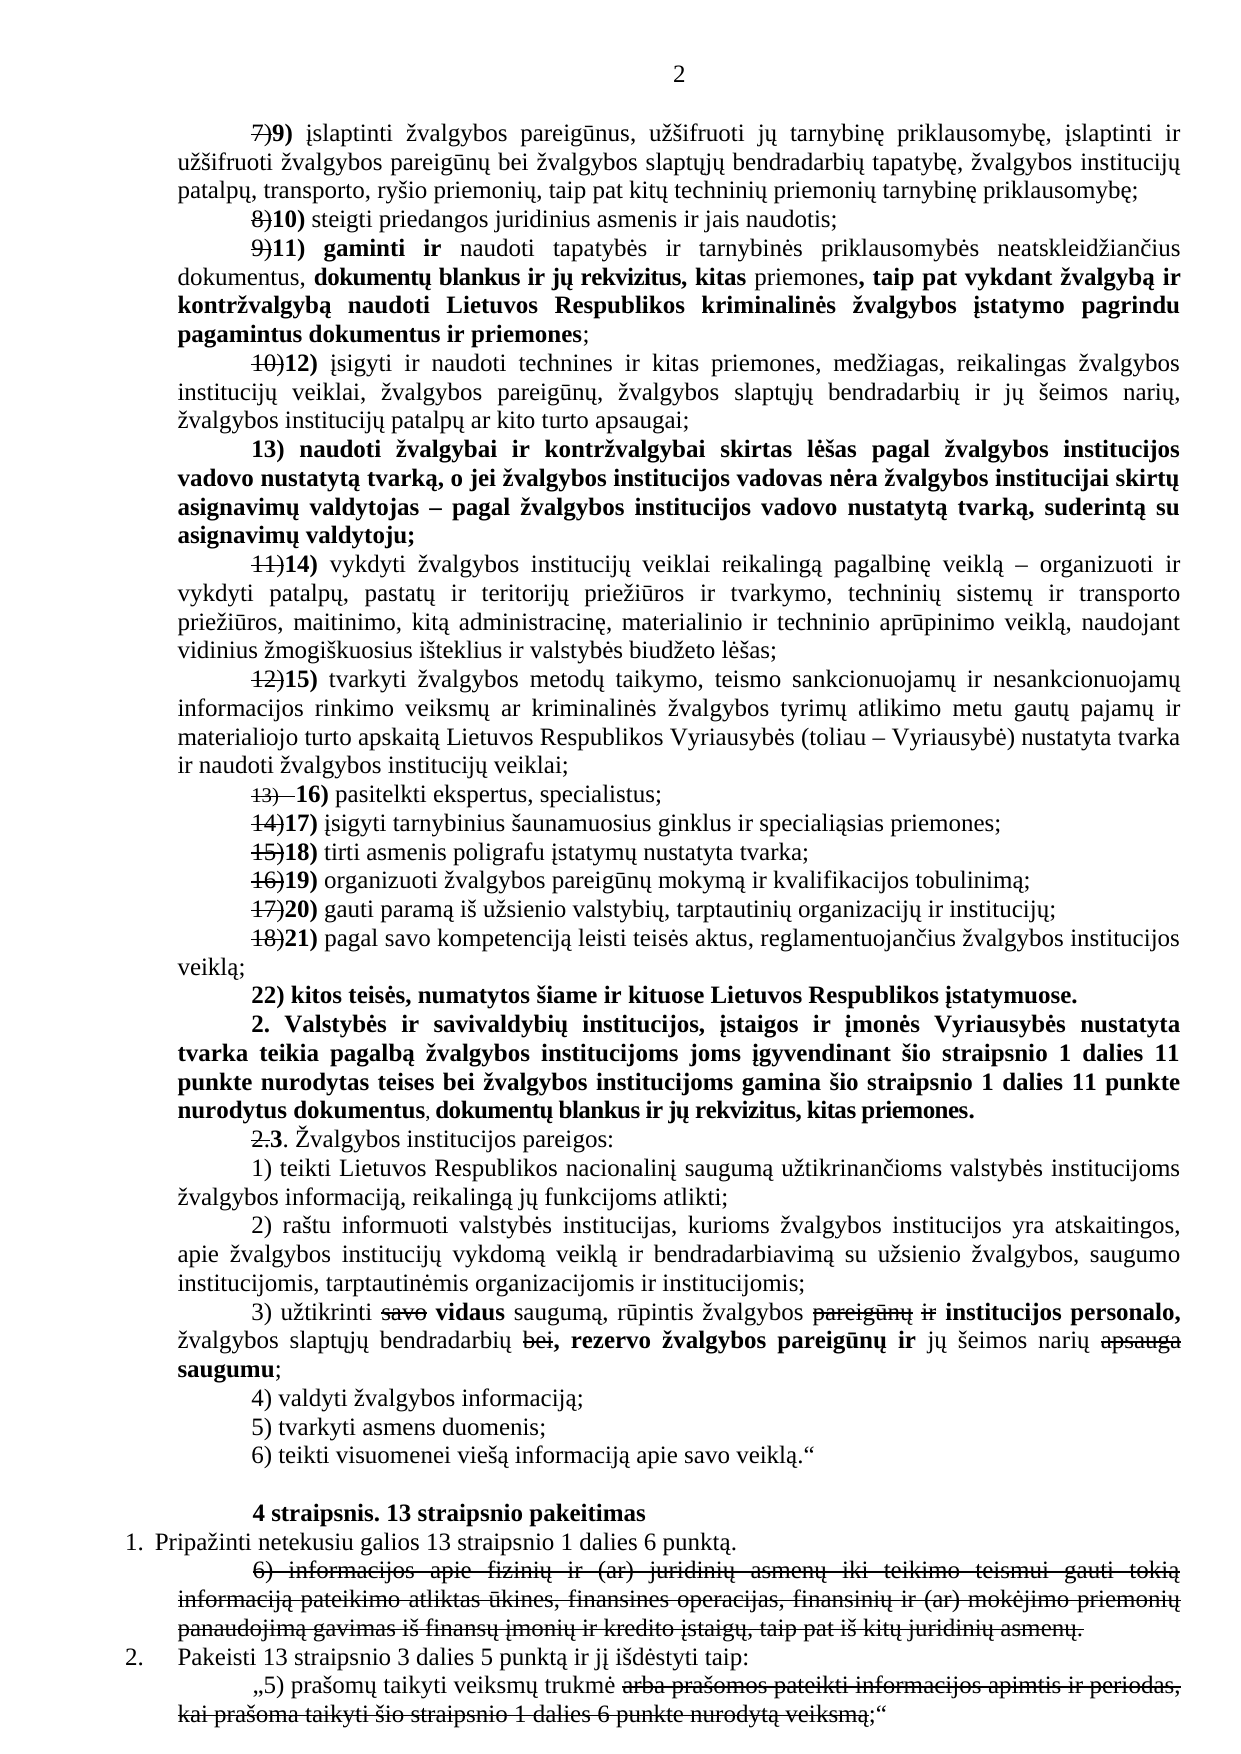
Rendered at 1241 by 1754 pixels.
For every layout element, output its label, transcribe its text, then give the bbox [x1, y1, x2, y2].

list Pripažinti netekusiu galios 13 straipsnio 1 dalies 6 punktą. [125, 1527, 1181, 1556]
text 2) raštu informuoti valstybės institucijas, kurioms žvalgybos institucijos yra atskaitingos, apie žvalgybos institucijų vykdomą veiklą ir bendradarbiavimą su užsienio žvalgybos, saugumo institucijomis, tarptautinėmis organizacijomis ir institucijomis; [177, 1211, 1181, 1297]
text 2.3. Žvalgybos institucijos pareigos: [177, 1124, 1181, 1153]
text 18)21) pagal savo kompetenciją leisti teisės aktus, reglamentuojančius žvalgybos institucijos veiklą; [177, 923, 1181, 981]
text 6) teikti visuomenei viešą informaciją apie savo veiklą.“ [177, 1441, 1181, 1469]
text 4) valdyti žvalgybos informaciją; [177, 1383, 1181, 1412]
text 6) informacijos apie fizinių ir (ar) juridinių asmenų iki teikimo teismui gauti tokią informaciją pateikimo atliktas ūkines, finansines operacijas, finansinių ir (ar) mokėjimo priemonių panaudojimą gavimas iš finansų įmonių ir kredito įstaigų, taip pat iš kitų juridinių asmenų. [177, 1601, 1181, 1642]
list 2. Valstybės ir savivaldybių institucijos, įstaigos ir įmonės Vyriausybės nustatyta tvarka teikia pagalbą žvalgybos institucijoms joms įgyvendinant šio straipsnio 1 dalies 11 punkte nurodytas teises bei žvalgybos institucijoms gamina šio straipsnio 1 dalies 11 punkte nurodytus dokumentus, dokumentų blankus ir jų rekvizitus, kitas priemones. [177, 1009, 1181, 1124]
text 17)20) gauti paramą iš užsienio valstybių, tarptautinių organizacijų ir institucijų; [177, 894, 1181, 923]
text 5) tvarkyti asmens duomenis; [177, 1412, 1181, 1441]
text „5) prašomų taikyti veiksmų trukmė arba prašomos pateikti informacijos apimtis ir periodas, kai prašoma taikyti šio straipsnio 1 dalies 6 punkte nurodytą veiksmą;“ [177, 1671, 1181, 1728]
list 22) kitos teisės, numatytos šiame ir kituose Lietuvos Respublikos įstatymuose. [251, 981, 1181, 1009]
text 16)19) organizuoti žvalgybos pareigūnų mokymą ir kvalifikacijos tobulinimą; [177, 866, 1181, 894]
list Pakeisti 13 straipsnio 3 dalies 5 punktą ir jį išdėstyti taip: [125, 1642, 1181, 1671]
text 4 straipsnis. 13 straipsnio pakeitimas [177, 1498, 1181, 1527]
text 15)18) tirti asmenis poligrafu įstatymų nustatyta tvarka; [177, 837, 1181, 866]
list 16) pasitelkti ekspertus, specialistus; [251, 779, 1181, 808]
text 3) užtikrinti savo vidaus saugumą, rūpintis žvalgybos pareigūnų ir institucijos personalo, žvalgybos slaptųjų bendradarbių bei, rezervo žvalgybos pareigūnų ir jų šeimos narių apsauga saugumu; [177, 1297, 1181, 1383]
text 1) teikti Lietuvos Respublikos nacionalinį saugumą užtikrinančioms valstybės institucijoms žvalgybos informaciją, reikalingą jų funkcijoms atlikti; [177, 1153, 1181, 1211]
text 14)17) įsigyti tarnybinius šaunamuosius ginklus ir specialiąsias priemones; [177, 808, 1181, 837]
list 12)15) tvarkyti žvalgybos metodų taikymo, teismo sankcionuojamų ir nesankcionuojamų informacijos rinkimo veiksmų ar kriminalinės žvalgybos tyrimų atlikimo metu gautų pajamų ir materialiojo turto apskaitą Lietuvos Respublikos Vyriausybės (toliau – Vyriausybė) nustatyta tvarka ir naudoti žvalgybos institucijų veiklai; [177, 664, 1181, 779]
list 9)11) gaminti ir naudoti tapatybės ir tarnybinės priklausomybės neatskleidžiančius dokumentus, dokumentų blankus ir jų rekvizitus, kitas priemones, taip pat vykdant žvalgybą ir kontržvalgybą naudoti Lietuvos Respublikos kriminalinės žvalgybos įstatymo pagrindu pagamintus dokumentus ir priemones; [177, 233, 1181, 348]
list 11)14) vykdyti žvalgybos institucijų veiklai reikalingą pagalbinę veiklą – organizuoti ir vykdyti patalpų, pastatų ir teritorijų priežiūros ir tvarkymo, techninių sistemų ir transporto priežiūros, maitinimo, kitą administracinę, materialinio ir techninio aprūpinimo veiklą, naudojant vidinius žmogiškuosius išteklius ir valstybės biudžeto lėšas; [177, 549, 1181, 664]
list 8)10) steigti priedangos juridinius asmenis ir jais naudotis; [251, 204, 1181, 233]
text 7)9) įslaptinti žvalgybos pareigūnus, užšifruoti jų tarnybinę priklausomybę, įslaptinti ir užšifruoti žvalgybos pareigūnų bei žvalgybos slaptųjų bendradarbių tapatybę, žvalgybos institucijų patalpų, transporto, ryšio priemonių, taip pat kitų techninių priemonių tarnybinę priklausomybę; [177, 118, 1181, 204]
text 13) naudoti žvalgybai ir kontržvalgybai skirtas lėšas pagal žvalgybos institucijos vadovo nustatytą tvarką, o jei žvalgybos institucijos vadovas nėra žvalgybos institucijai skirtų asignavimų valdytojas – pagal žvalgybos institucijos vadovo nustatytą tvarką, suderintą su asignavimų valdytoju; [177, 434, 1181, 549]
text 10)12) įsigyti ir naudoti technines ir kitas priemones, medžiagas, reikalingas žvalgybos institucijų veiklai, žvalgybos pareigūnų, žvalgybos slaptųjų bendradarbių ir jų šeimos narių, žvalgybos institucijų patalpų ar kito turto apsaugai; [177, 348, 1181, 434]
text 6) informacijos apie fizinių ir (ar) juridinių asmenų iki teikimo teismui gauti tokią informaciją pateikimo atliktas ūkines, finansines operacijas, finansinių ir (ar) mokėjimo priemonių panaudojimą gavimas iš finansų įmonių ir kredito įstaigų, taip pat iš kitų juridinių asmenų. [177, 1556, 1181, 1600]
